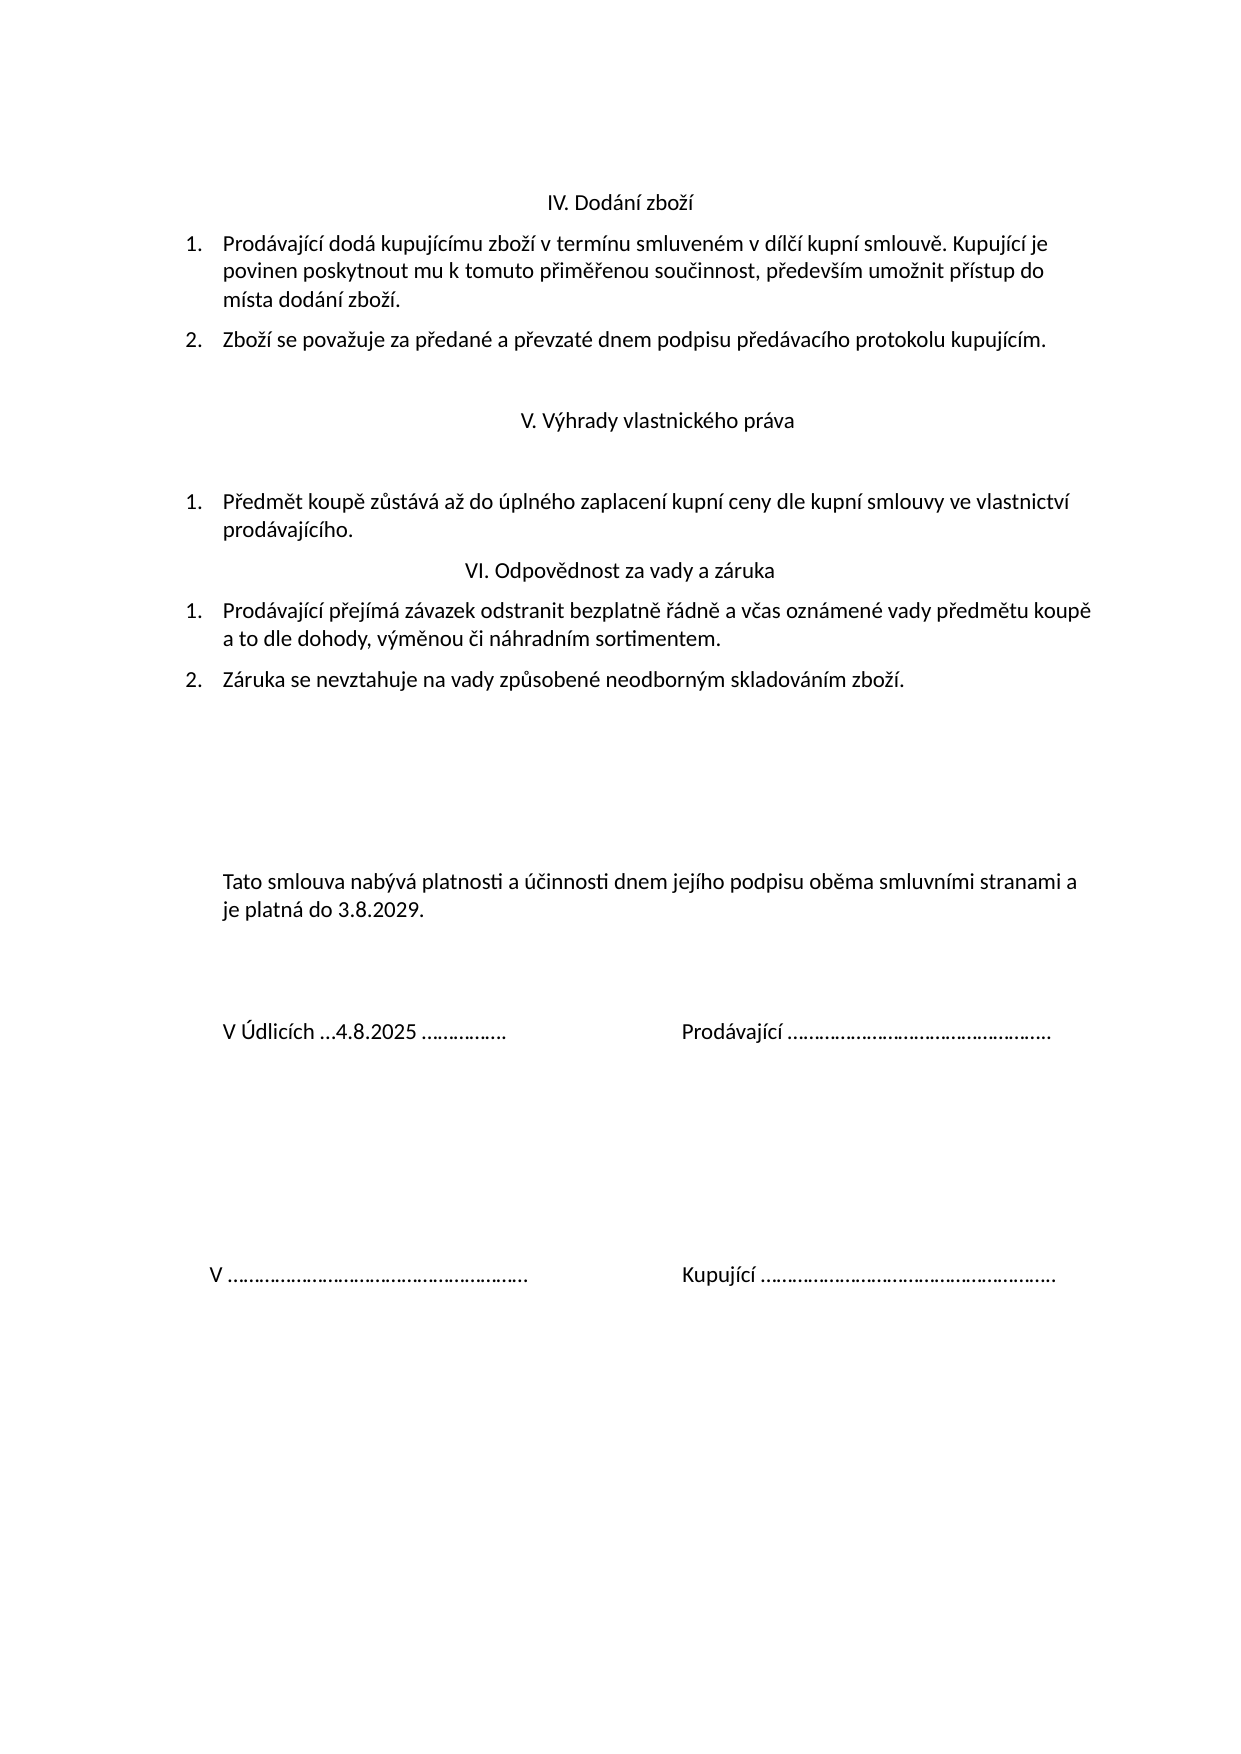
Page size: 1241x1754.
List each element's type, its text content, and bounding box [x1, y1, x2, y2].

text V Údlicích …4.8.2025 ……………. Prodávající ………………………………………….. [223, 1017, 1093, 1045]
text IV. Dodání zboží [148, 188, 1093, 216]
list Zboží se považuje za předané a převzaté dnem podpisu předávacího protokolu kupujícím. [185, 325, 1093, 353]
list Prodávající přejímá závazek odstranit bezplatně řádně a včas oznámené vady předmětu koupě a to dle dohody, výměnou či náhradním sortimentem. [185, 596, 1093, 652]
list Prodávající dodá kupujícímu zboží v termínu smluveném v dílčí kupní smlouvě. Kupující je povinen poskytnout mu k tomuto přiměřenou součinnost, především umožnit přístup do místa dodání zboží. [185, 229, 1093, 313]
text Tato smlouva nabývá platnosti a účinnosti dnem jejího podpisu oběma smluvními stranami a je platná do 3.8.2029. [223, 867, 1093, 923]
text VI. Odpovědnost za vady a záruka [148, 556, 1093, 584]
list Předmět koupě zůstává až do úplného zaplacení kupní ceny dle kupní smlouvy ve vlastnictví prodávajícího. [185, 487, 1093, 543]
text V. Výhrady vlastnického práva [223, 406, 1093, 434]
text V ………………………………………………… Kupující ……………………………………………….. [148, 1260, 1093, 1288]
list Záruka se nevztahuje na vady způsobené neodborným skladováním zboží. [185, 665, 1093, 693]
